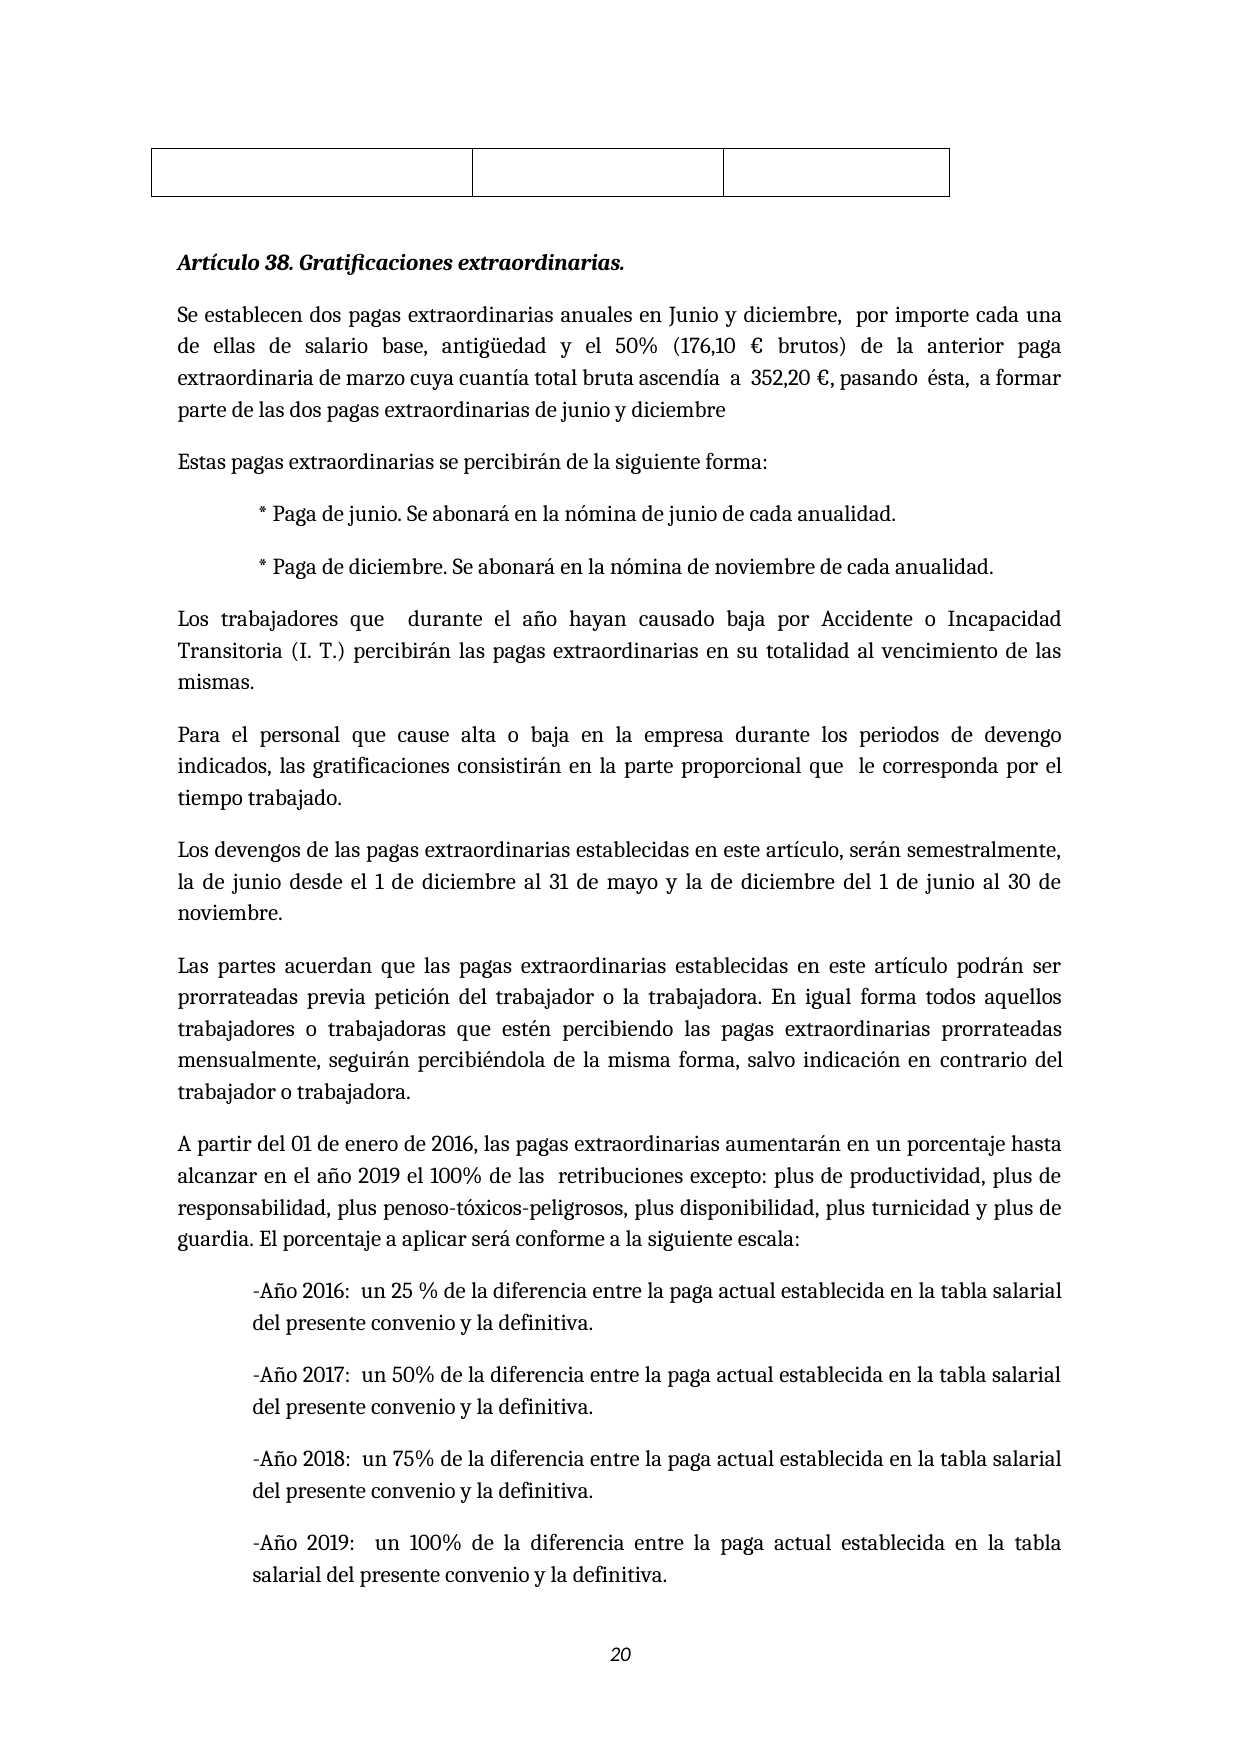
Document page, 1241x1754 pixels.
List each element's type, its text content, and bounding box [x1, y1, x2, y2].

text Artículo 38. Gratificaciones extraordinarias. [177, 249, 1063, 276]
table_cell [724, 149, 949, 196]
table_cell [473, 149, 723, 196]
text Estas pagas extraordinarias se percibirán de la siguiente forma: [177, 449, 1063, 475]
text A partir del 01 de enero de 2016, las pagas extraordinarias aumentarán en un porcentaje hasta alcanzar en el año 2019 el 100% de las retribuciones excepto: plus de productividad, plus de responsabilidad, plus penoso-tóxicos-peligrosos, plus disponibilidad, plus turnicidad y plus de guardia. El porcentaje a aplicar será conforme a la siguiente escala: [177, 1131, 1063, 1252]
text Los devengos de las pagas extraordinarias establecidas en este artículo, serán semestralmente, la de junio desde el 1 de diciembre al 31 de mayo y la de diciembre del 1 de junio al 30 de noviembre. [177, 837, 1063, 926]
text -Año 2019: un 100% de la diferencia entre la paga actual establecida en la tabla salarial del presente convenio y la definitiva. [252, 1530, 1063, 1588]
text * Paga de junio. Se abonará en la nómina de junio de cada anualidad. [177, 501, 1063, 527]
text Se establecen dos pagas extraordinarias anuales en Junio y diciembre, por importe cada una de ellas de salario base, antigüedad y el 50% (176,10 € brutos) de la anterior paga extraordinaria de marzo cuya cuantía total bruta ascendía a 352,20 €, pasando ésta, a formar parte de las dos pagas extraordinarias de junio y diciembre [177, 302, 1063, 423]
text -Año 2018: un 75% de la diferencia entre la paga actual establecida en la tabla salarial del presente convenio y la definitiva. [252, 1446, 1063, 1504]
text Para el personal que cause alta o baja en la empresa durante los periodos de devengo indicados, las gratificaciones consistirán en la parte proporcional que le corresponda por el tiempo trabajado. [177, 721, 1063, 811]
text Las partes acuerdan que las pagas extraordinarias establecidas en este artículo podrán ser prorrateadas previa petición del trabajador o la trabajadora. En igual forma todos aquellos trabajadores o trabajadoras que estén percibiendo las pagas extraordinarias prorrateadas mensualmente, seguirán percibiéndola de la misma forma, salvo indicación en contrario del trabajador o trabajadora. [177, 952, 1063, 1105]
text * Paga de diciembre. Se abonará en la nómina de noviembre de cada anualidad. [177, 553, 1063, 580]
text Los trabajadores que durante el año hayan causado baja por Accidente o Incapacidad Transitoria (I. T.) percibirán las pagas extraordinarias en su totalidad al vencimiento de las mismas. [177, 606, 1063, 695]
text -Año 2016: un 25 % de la diferencia entre la paga actual establecida en la tabla salarial del presente convenio y la definitiva. [252, 1278, 1063, 1336]
text -Año 2017: un 50% de la diferencia entre la paga actual establecida en la tabla salarial del presente convenio y la definitiva. [252, 1362, 1063, 1420]
table_cell [152, 149, 472, 196]
